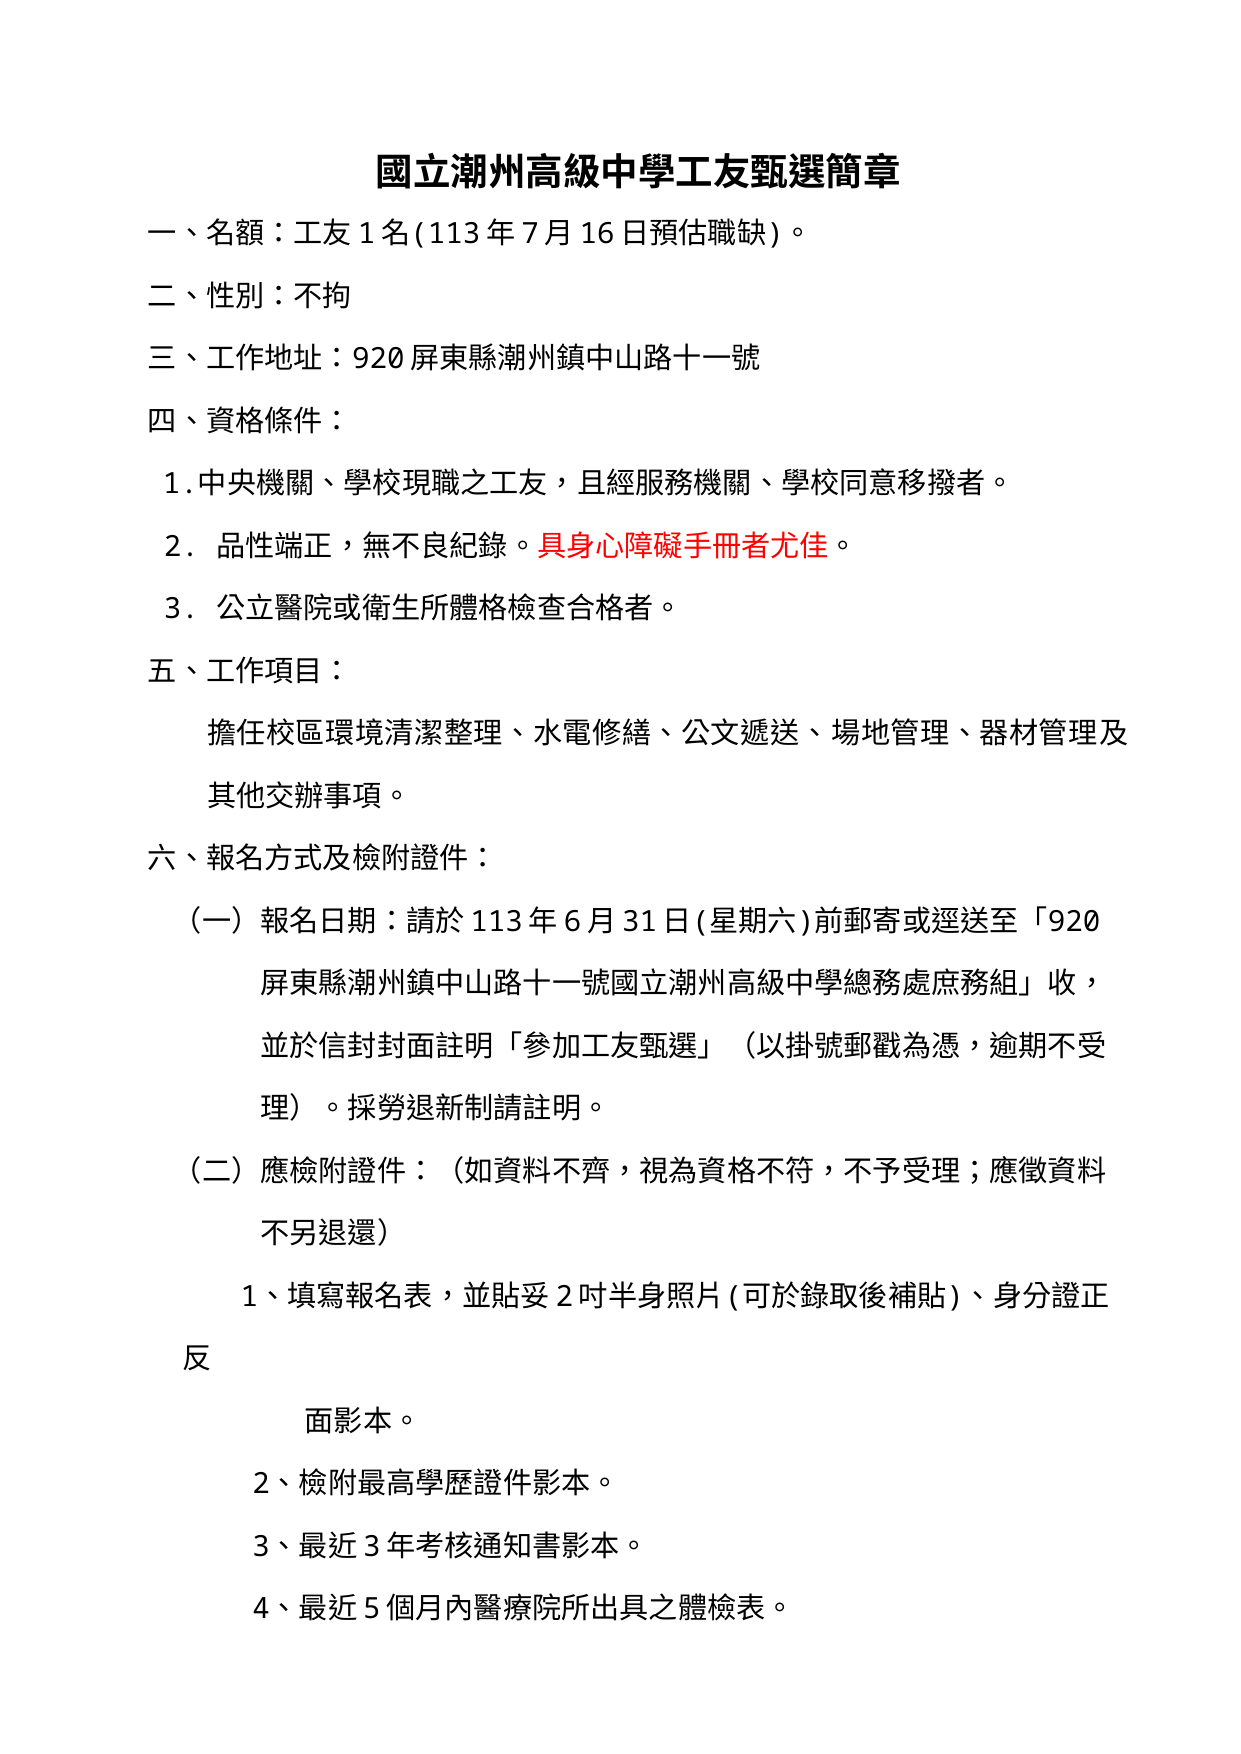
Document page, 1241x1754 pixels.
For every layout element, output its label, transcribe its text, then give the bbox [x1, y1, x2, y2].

text 4、最近5個月內醫療院所出具之體檢表。 [182, 1564, 1128, 1627]
text 1、填寫報名表，並貼妥2吋半身照片(可於錄取後補貼)、身分證正反 [182, 1252, 1128, 1377]
text （一）報名日期：請於113年6月31日(星期六)前郵寄或逕送至「920屏東縣潮州鎮中山路十一號國立潮州高級中學總務處庶務組」收，並於信封封面註明「參加工友甄選」（以掛號郵戳為憑，逾期不受理）。採勞退新制請註明。 [173, 877, 1128, 1127]
text 2、檢附最高學歷證件影本。 [182, 1439, 1128, 1502]
text 一、名額：工友1名(113年7月16日預估職缺)。 [148, 189, 1128, 252]
text 3. 公立醫院或衛生所體格檢查合格者。 [163, 564, 1128, 627]
text 三、工作地址：920屏東縣潮州鎮中山路十一號 [148, 314, 1128, 377]
text 四、資格條件： [148, 377, 1128, 439]
text 面影本。 [182, 1377, 1128, 1439]
text 二、性別：不拘 [148, 252, 1128, 314]
text 2. 品性端正，無不良紀錄。具身心障礙手冊者尤佳。 [164, 502, 1128, 564]
text 1.中央機關、學校現職之工友，且經服務機關、學校同意移撥者。 [163, 439, 1128, 502]
text 五、工作項目： [148, 627, 1128, 689]
text 六、報名方式及檢附證件： [148, 814, 1128, 877]
text 3、最近3年考核通知書影本。 [182, 1502, 1128, 1564]
text 國立潮州高級中學工友甄選簡章 [148, 127, 1128, 189]
text 擔任校區環境清潔整理、水電修繕、公文遞送、場地管理、器材管理及其他交辦事項。 [207, 689, 1128, 814]
text （二）應檢附證件：（如資料不齊，視為資格不符，不予受理；應徵資料不另退還） [173, 1127, 1128, 1252]
